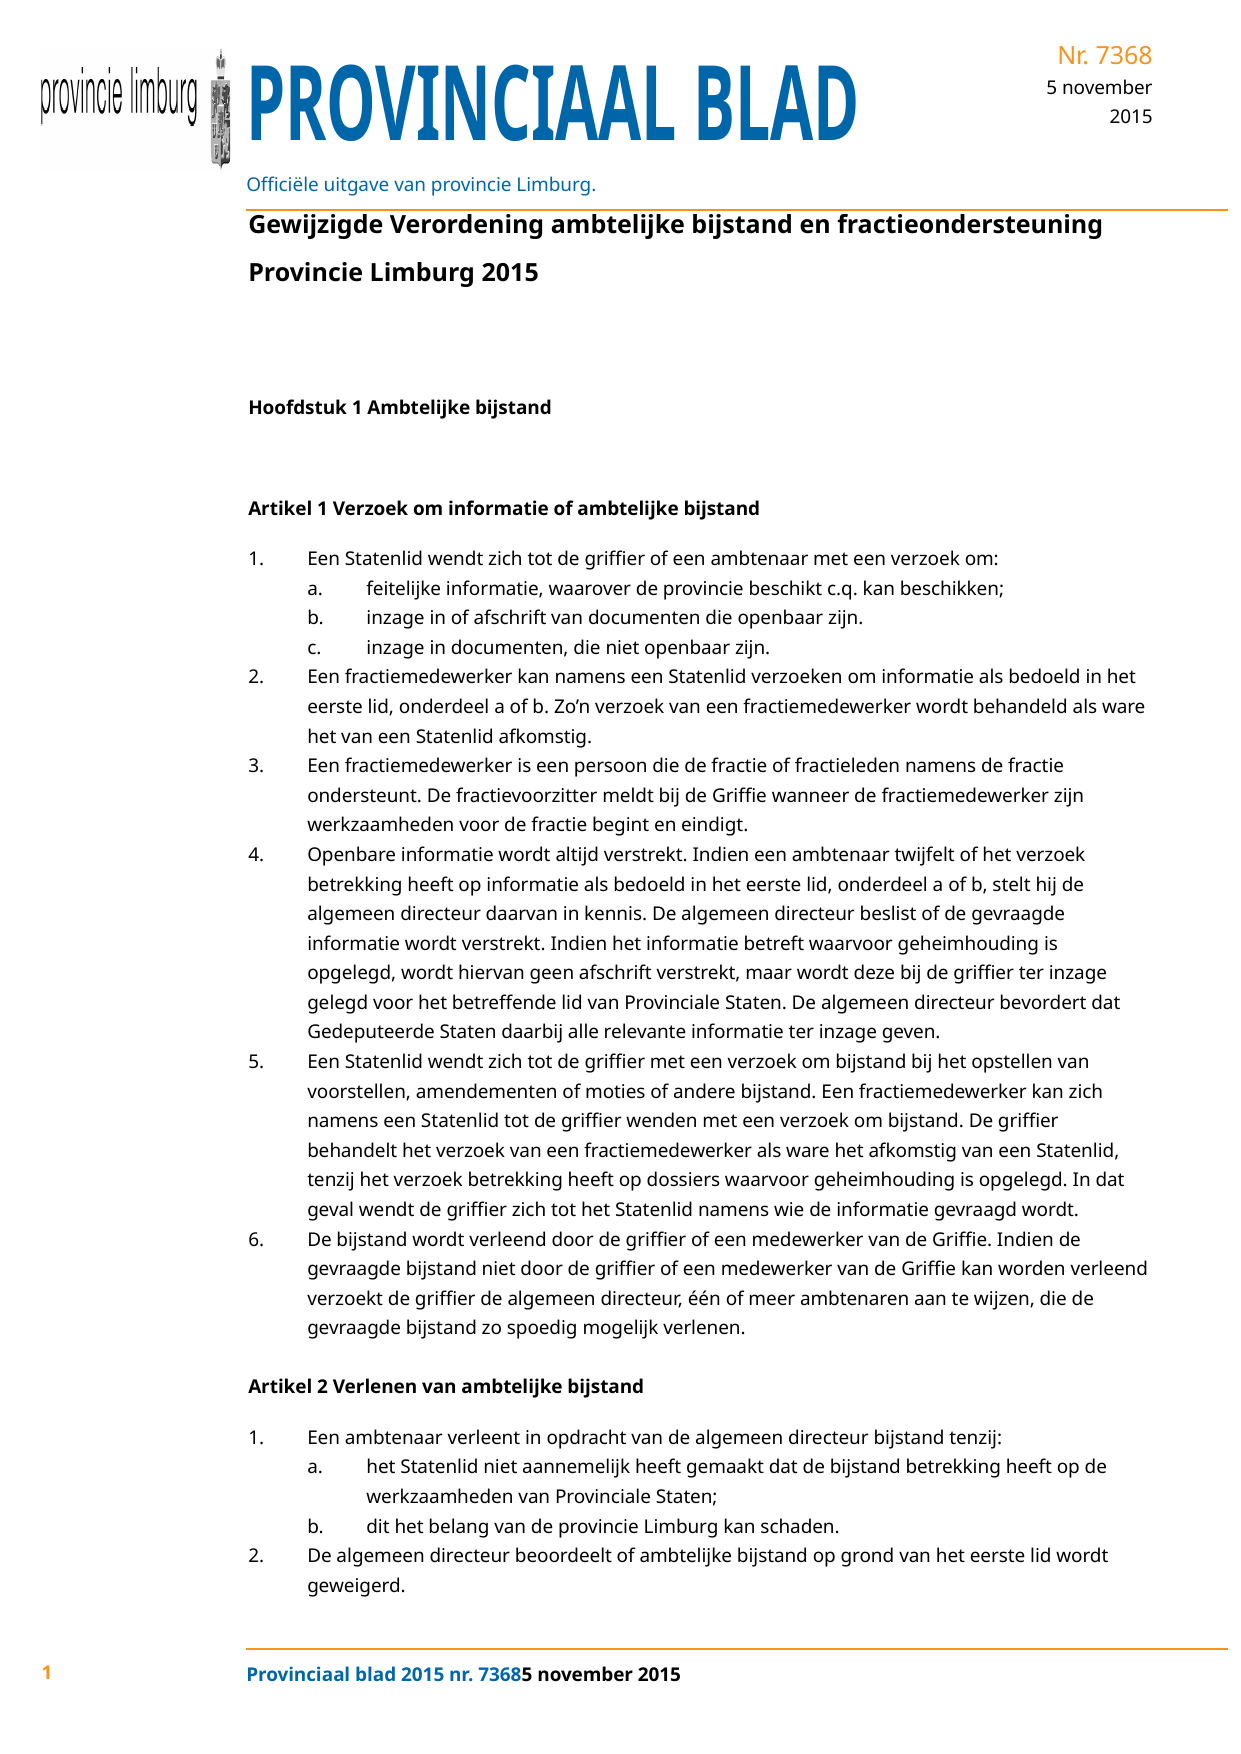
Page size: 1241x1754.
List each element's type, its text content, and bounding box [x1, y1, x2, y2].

text Artikel 1 Verzoek om informatie of ambtelijke bijstand [248, 495, 1152, 521]
text Artikel 2 Verlenen van ambtelijke bijstand [248, 1374, 1152, 1399]
list dit het belang van de provincie Limburg kan schaden. [307, 1513, 1152, 1538]
list De bijstand wordt verleend door de griffier of een medewerker van de Griffie. Indien de gevraagde bijstand niet door de griffier of een medewerker van de Griffie kan worden verleend verzoekt de griffier de algemeen directeur, één of meer ambtenaren aan te wijzen, die de gevraagde bijstand zo spoedig mogelijk verlenen. [248, 1226, 1152, 1340]
text Hoofdstuk 1 Ambtelijke bijstand [248, 394, 1152, 420]
list het Statenlid niet aannemelijk heeft gemaakt dat de bijstand betrekking heeft op de werkzaamheden van Provinciale Staten; [307, 1454, 1152, 1509]
picture [41, 47, 231, 172]
text Gewijzigde Verordening ambtelijke bijstand en fractieondersteuning Provincie Limburg 2015 [248, 211, 1152, 288]
list inzage in documenten, die niet openbaar zijn. [307, 634, 1152, 660]
list Een ambtenaar verleent in opdracht van de algemeen directeur bijstand tenzij: [248, 1424, 1152, 1450]
list Een Statenlid wendt zich tot de griffier of een ambtenaar met een verzoek om: [248, 545, 1152, 571]
list inzage in of afschrift van documenten die openbaar zijn. [307, 604, 1152, 630]
list De algemeen directeur beoordeelt of ambtelijke bijstand op grond van het eerste lid wordt geweigerd. [248, 1542, 1152, 1598]
list Een Statenlid wendt zich tot de griffier met een verzoek om bijstand bij het opstellen van voorstellen, amendementen of moties of andere bijstand. Een fractiemedewerker kan zich namens een Statenlid tot de griffier wenden met een verzoek om bijstand. De griffier behandelt het verzoek van een fractiemedewerker als ware het afkomstig van een Statenlid, tenzij het verzoek betrekking heeft op dossiers waarvoor geheimhouding is opgelegd. In dat geval wendt de griffier zich tot het Statenlid namens wie de informatie gevraagd wordt. [248, 1048, 1152, 1222]
list Openbare informatie wordt altijd verstrekt. Indien een ambtenaar twijfelt of het verzoek betrekking heeft op informatie als bedoeld in het eerste lid, onderdeel a of b, stelt hij de algemeen directeur daarvan in kennis. De algemeen directeur beslist of de gevraagde informatie wordt verstrekt. Indien het informatie betreft waarvoor geheimhouding is opgelegd, wordt hiervan geen afschrift verstrekt, maar wordt deze bij de griffier ter inzage gelegd voor het betreffende lid van Provinciale Staten. De algemeen directeur bevordert dat Gedeputeerde Staten daarbij alle relevante informatie ter inzage geven. [248, 841, 1152, 1044]
list feitelijke informatie, waarover de provincie beschikt c.q. kan beschikken; [307, 575, 1152, 601]
list Een fractiemedewerker kan namens een Statenlid verzoeken om informatie als bedoeld in het eerste lid, onderdeel a of b. Zo’n verzoek van een fractiemedewerker wordt behandeld als ware het van een Statenlid afkomstig. [248, 664, 1152, 748]
list Een fractiemedewerker is een persoon die de fractie of fractieleden namens de fractie ondersteunt. De fractievoorzitter meldt bij de Griffie wanneer de fractiemedewerker zijn werkzaamheden voor de fractie begint en eindigt. [248, 752, 1152, 837]
